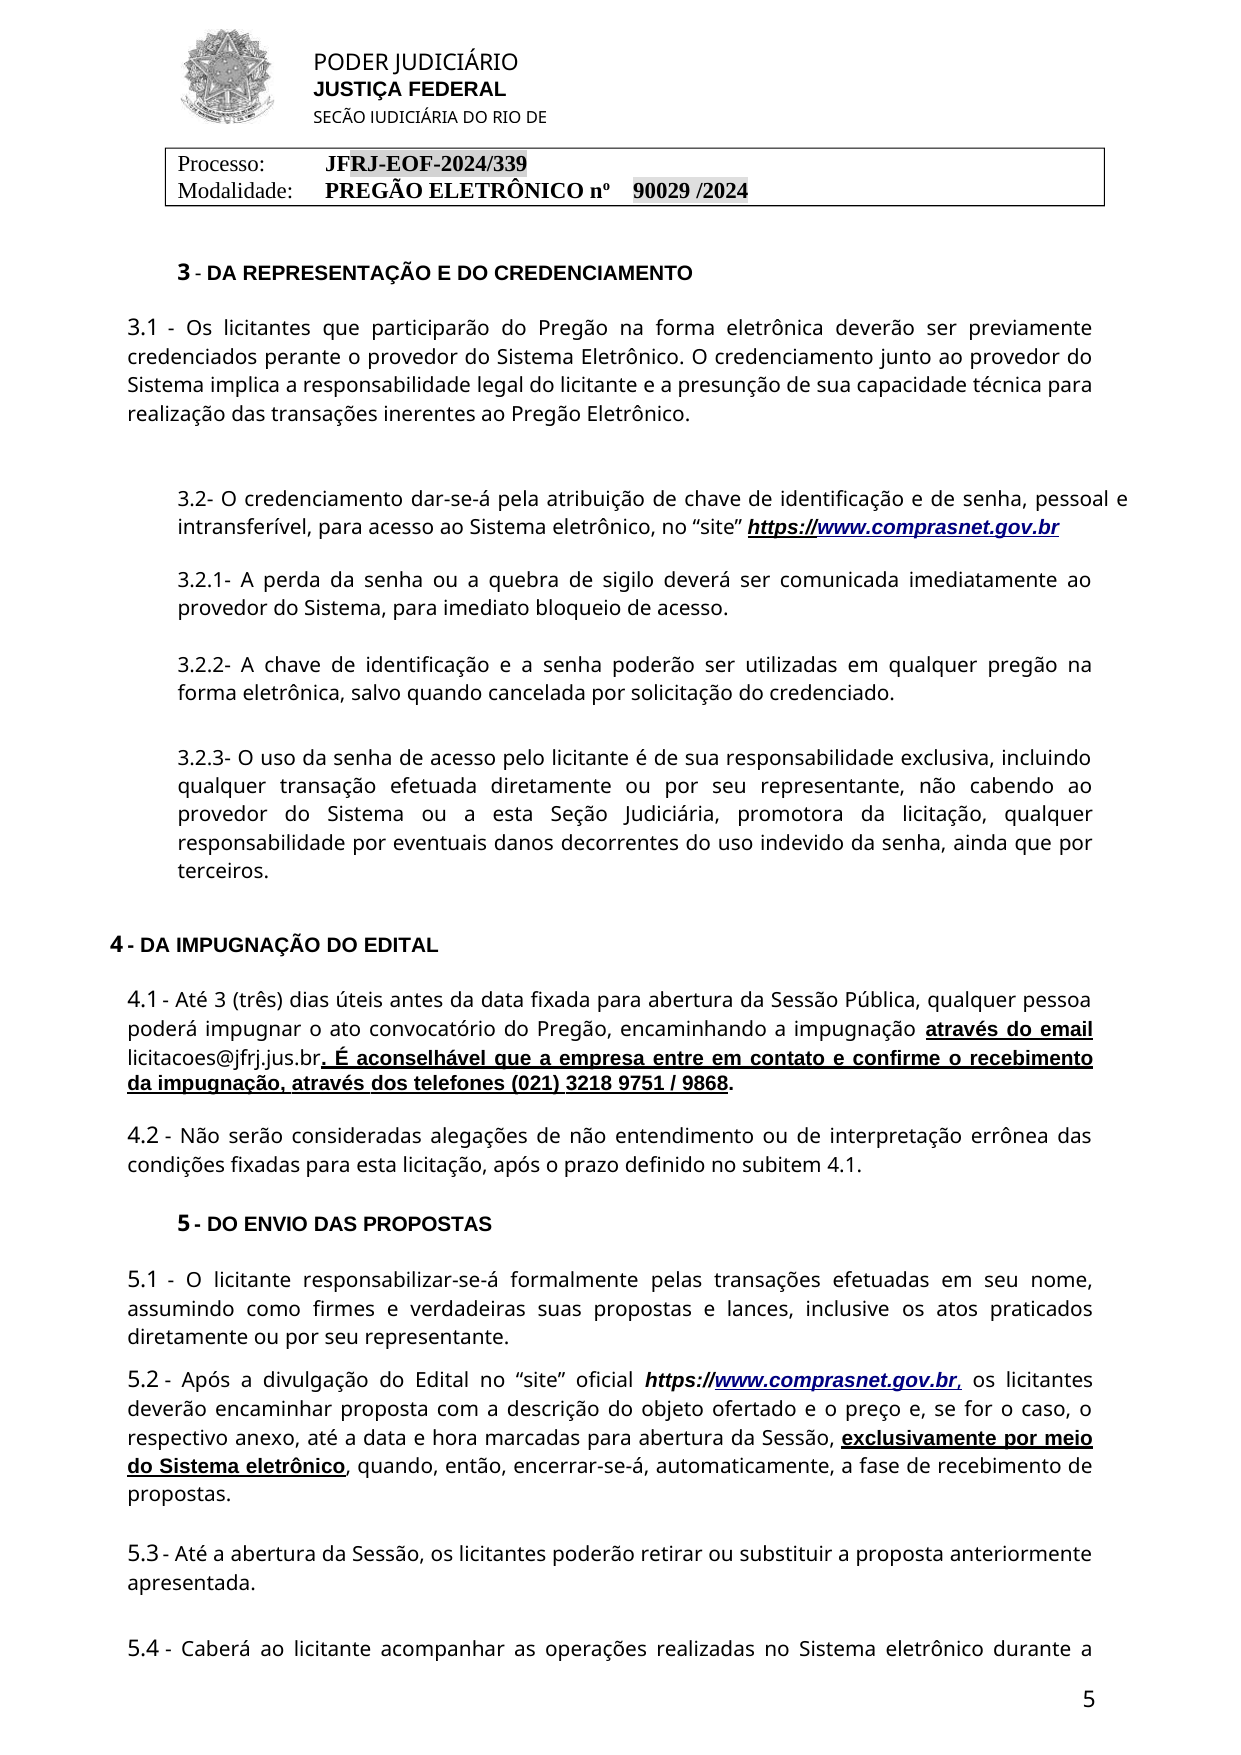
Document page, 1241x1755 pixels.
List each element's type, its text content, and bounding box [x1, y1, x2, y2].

text 3.2.2- A chave de identificação e a senha poderão ser utilizadas em qualquer pregão na forma eletrônica, salvo quando cancelada por solicitação do credenciado. [177, 650, 1093, 707]
list - DA IMPUGNAÇÃO DO EDITAL [110, 928, 1143, 959]
text 3.2- O credenciamento dar-se-á pela atribuição de chave de identificação e de senha, pessoal e intransferível, para acesso ao Sistema eletrônico, no “site” https://www.comprasnet.gov.br [177, 484, 1143, 541]
list - Até a abertura da Sessão, os licitantes poderão retirar ou substituir a proposta anteriormente apresentada. [127, 1536, 1093, 1596]
list - DO ENVIO DAS PROPOSTAS [177, 1207, 1143, 1238]
list - O licitante responsabilizar-se-á formalmente pelas transações efetuadas em seu nome, assumindo como firmes e verdadeiras suas propostas e lances, inclusive os atos praticados diretamente ou por seu representante. [127, 1262, 1093, 1351]
list - Caberá ao licitante acompanhar as operações realizadas no Sistema eletrônico durante a [127, 1632, 1093, 1663]
list - Após a divulgação do Edital no “site” oficial https://www.comprasnet.gov.br, os licitantes deverão encaminhar proposta com a descrição do objeto ofertado e o preço e, se for o caso, o respectivo anexo, até a data e hora marcadas para abertura da Sessão, exclusivamente por meio do Sistema eletrônico, quando, então, encerrar-se-á, automaticamente, a fase de recebimento de propostas. [127, 1363, 1093, 1508]
list - Os licitantes que participarão do Pregão na forma eletrônica deverão ser previamente credenciados perante o provedor do Sistema Eletrônico. O credenciamento junto ao provedor do Sistema implica a responsabilidade legal do licitante e a presunção de sua capacidade técnica para realização das transações inerentes ao Pregão Eletrônico. [127, 311, 1093, 427]
list - DA REPRESENTAÇÃO E DO CREDENCIAMENTO [177, 256, 1143, 287]
list - Não serão consideradas alegações de não entendimento ou de interpretação errônea das condições fixadas para esta licitação, após o prazo definido no subitem 4.1. [127, 1119, 1093, 1179]
text 3.2.1- A perda da senha ou a quebra de sigilo deverá ser comunicada imediatamente ao provedor do Sistema, para imediato bloqueio de acesso. [177, 565, 1093, 622]
text 3.2.3- O uso da senha de acesso pelo licitante é de sua responsabilidade exclusiva, incluindo qualquer transação efetuada diretamente ou por seu representante, não cabendo ao provedor do Sistema ou a esta Seção Judiciária, promotora da licitação, qualquer responsabilidade por eventuais danos decorrentes do uso indevido da senha, ainda que por terceiros. [177, 743, 1093, 885]
list - Até 3 (três) dias úteis antes da data fixada para abertura da Sessão Pública, qualquer pessoa poderá impugnar o ato convocatório do Pregão, encaminhando a impugnação através do email licitacoes@jfrj.jus.br. É aconselhável que a empresa entre em contato e confirme o recebimento da impugnação, através dos telefones (021) 3218 9751 / 9868. [127, 983, 1093, 1095]
